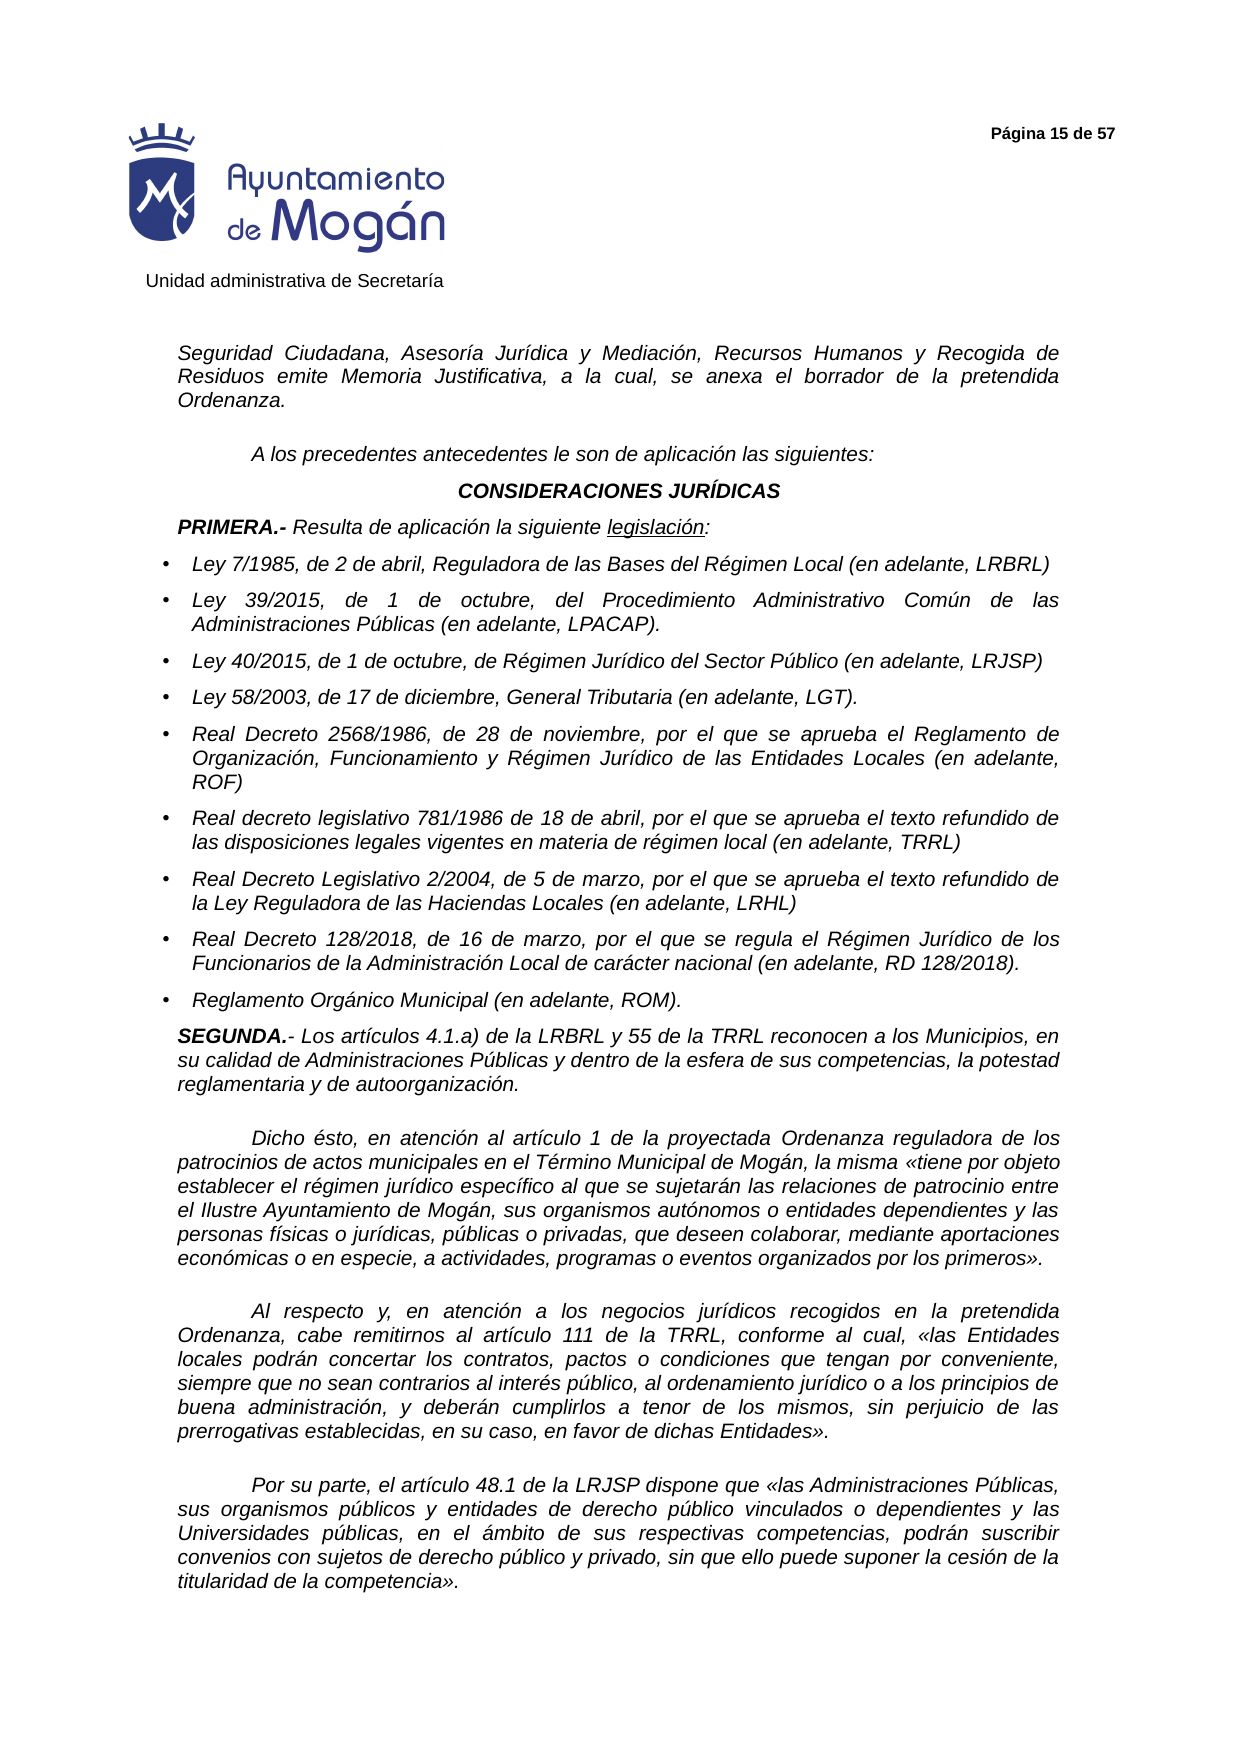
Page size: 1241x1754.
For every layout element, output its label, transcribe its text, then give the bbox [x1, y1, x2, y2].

list Real Decreto Legislativo 2/2004, de 5 de marzo, por el que se aprueba el texto refundido de la Ley Reguladora de las Haciendas Locales (en adelante, LRHL) [162, 867, 1063, 914]
list Reglamento Orgánico Municipal (en adelante, ROM). [162, 988, 1063, 1012]
list Ley 40/2015, de 1 de octubre, de Régimen Jurídico del Sector Público (en adelante, LRJSP) [162, 648, 1063, 672]
list Real decreto legislativo 781/1986 de 18 de abril, por el que se aprueba el texto refundido de las disposiciones legales vigentes en materia de régimen local (en adelante, TRRL) [162, 806, 1063, 854]
text Seguridad Ciudadana, Asesoría Jurídica y Mediación, Recursos Humanos y Recogida de Residuos emite Memoria Justificativa, a la cual, se anexa el borrador de la pretendida Ordenanza. [177, 340, 1063, 412]
list Ley 39/2015, de 1 de octubre, del Procedimiento Administrativo Común de las Administraciones Públicas (en adelante, LPACAP). [162, 588, 1063, 636]
text Al respecto y, en atención a los negocios jurídicos recogidos en la pretendida Ordenanza, cabe remitirnos al artículo 111 de la TRRL, conforme al cual, «las Entidades locales podrán concertar los contratos, pactos o condiciones que tengan por conveniente, siempre que no sean contrarios al interés público, al ordenamiento jurídico o a los principios de buena administración, y deberán cumplirlos a tenor de los mismos, sin perjuicio de las prerrogativas establecidas, en su caso, en favor de dichas Entidades». [177, 1299, 1063, 1443]
text CONSIDERACIONES JURÍDICAS [177, 478, 1063, 502]
text SEGUNDA.- Los artículos 4.1.a) de la LRBRL y 55 de la TRRL reconocen a los Municipios, en su calidad de Administraciones Públicas y dentro de la esfera de sus competencias, la potestad reglamentaria y de autoorganización. [177, 1024, 1063, 1096]
text A los precedentes antecedentes le son de aplicación las siguientes: [177, 442, 1063, 466]
picture [128, 123, 445, 259]
text PRIMERA.- Resulta de aplicación la siguiente legislación: [177, 515, 1063, 539]
list Ley 7/1985, de 2 de abril, Reguladora de las Bases del Régimen Local (en adelante, LRBRL) [162, 551, 1063, 575]
list Ley 58/2003, de 17 de diciembre, General Tributaria (en adelante, LGT). [162, 685, 1063, 709]
text Dicho ésto, en atención al artículo 1 de la proyectada Ordenanza reguladora de los patrocinios de actos municipales en el Término Municipal de Mogán, la misma «tiene por objeto establecer el régimen jurídico específico al que se sujetarán las relaciones de patrocinio entre el Ilustre Ayuntamiento de Mogán, sus organismos autónomos o entidades dependientes y las personas físicas o jurídicas, públicas o privadas, que deseen colaborar, mediante aportaciones económicas o en especie, a actividades, programas o eventos organizados por los primeros». [177, 1126, 1063, 1269]
list Real Decreto 2568/1986, de 28 de noviembre, por el que se aprueba el Reglamento de Organización, Funcionamiento y Régimen Jurídico de las Entidades Locales (en adelante, ROF) [162, 722, 1063, 793]
text Por su parte, el artículo 48.1 de la LRJSP dispone que «las Administraciones Públicas, sus organismos públicos y entidades de derecho público vinculados o dependientes y las Universidades públicas, en el ámbito de sus respectivas competencias, podrán suscribir convenios con sujetos de derecho público y privado, sin que ello puede suponer la cesión de la titularidad de la competencia». [177, 1473, 1063, 1592]
list Real Decreto 128/2018, de 16 de marzo, por el que se regula el Régimen Jurídico de los Funcionarios de la Administración Local de carácter nacional (en adelante, RD 128/2018). [162, 927, 1063, 975]
